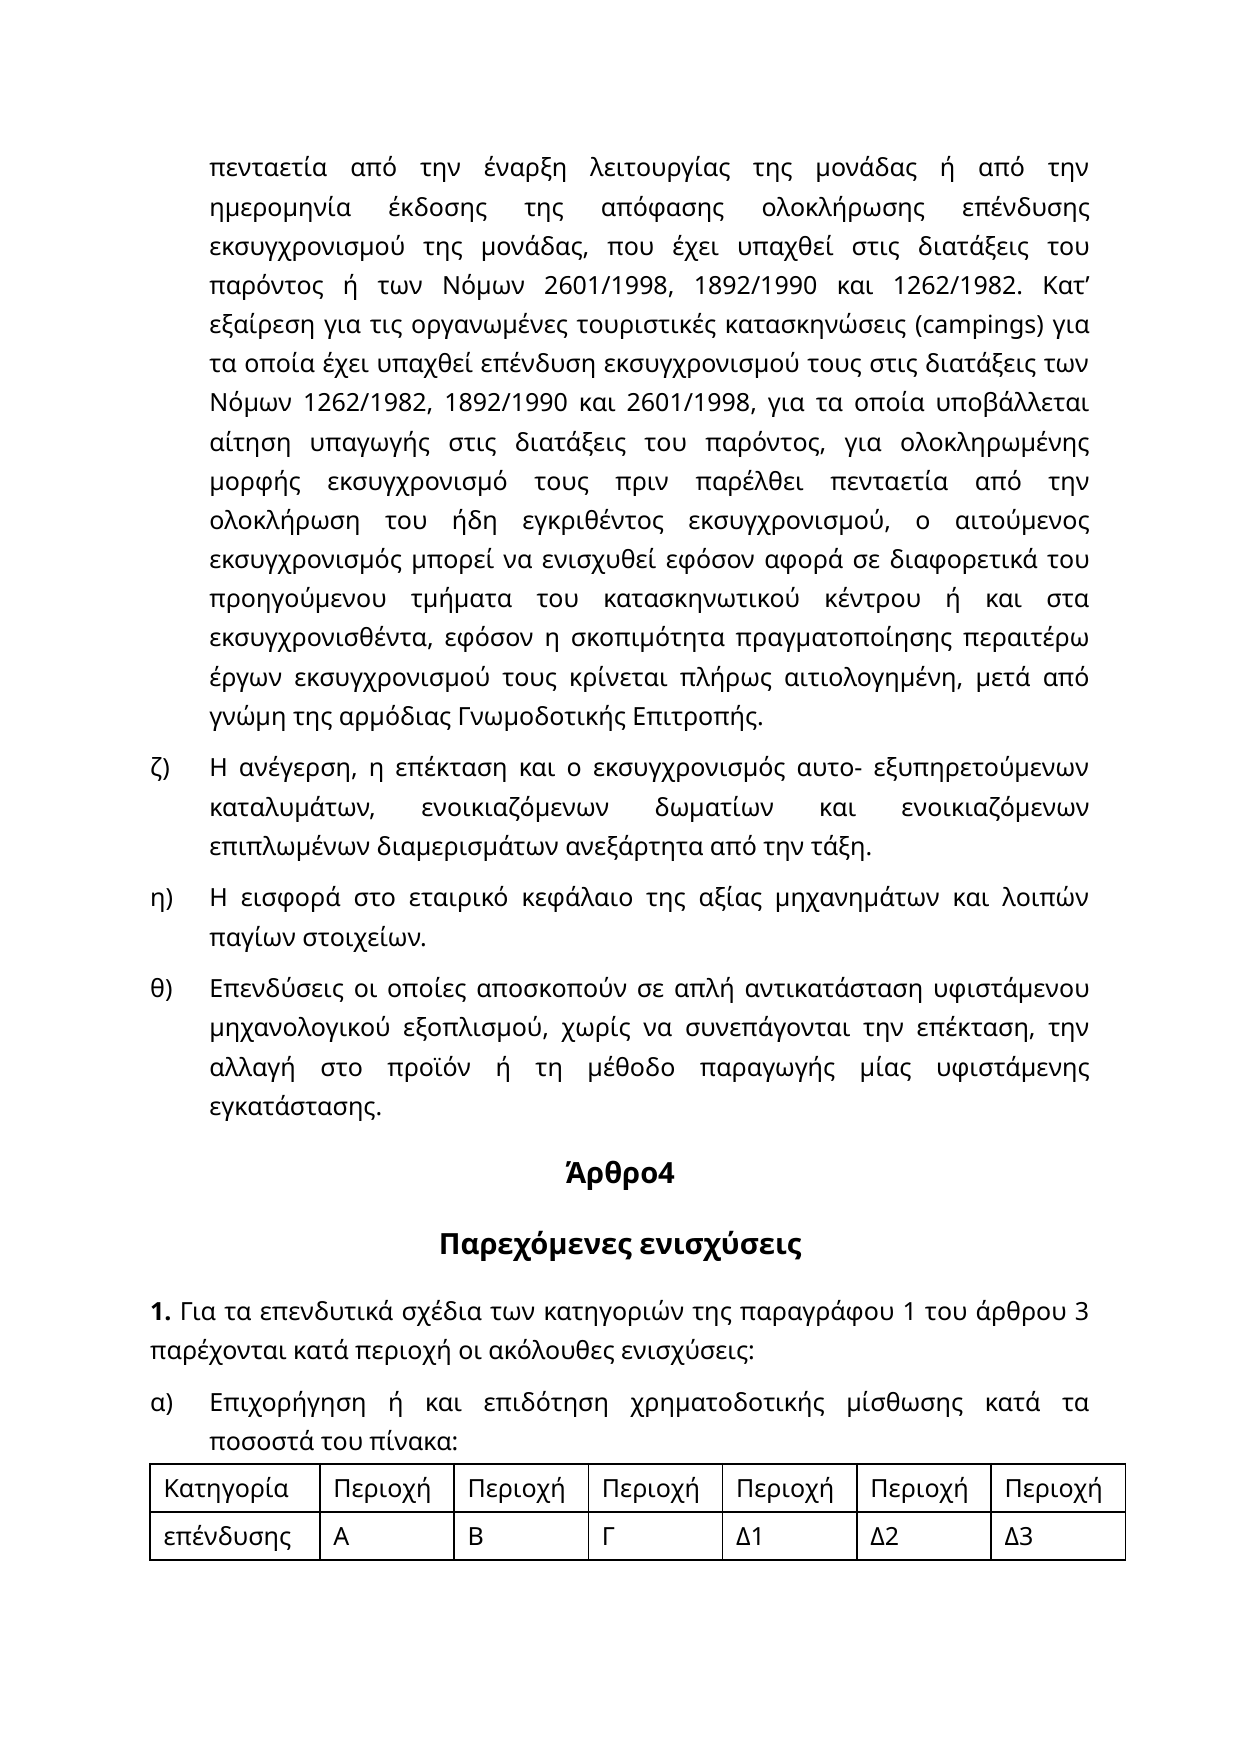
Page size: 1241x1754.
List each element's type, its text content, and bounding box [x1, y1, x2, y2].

table_cell επένδυσης [151, 1513, 319, 1559]
table_header Περιοχή [992, 1465, 1125, 1511]
subtitle Παρεχόμενες ενισχύσεις [150, 1223, 1090, 1263]
table_cell Β [455, 1513, 588, 1559]
list θ) Επενδύσεις οι οποίες αποσκοπούν σε απλή αντικατάσταση υφιστάμενου μηχανολογικού εξοπλισμού, χωρίς να συνεπάγονται την επέκταση, την αλλαγή στο προϊόν ή τη μέθοδο παραγωγής μίας υφιστάμενης εγκατάστασης. [150, 971, 1090, 1122]
table_header Περιοχή [321, 1465, 453, 1511]
list ζ) Η ανέγερση, η επέκταση και ο εκσυγχρονισμός αυτο- εξυπηρετούμενων καταλυμάτων, ενοικιαζόμενων δωματίων και ενοικιαζόμενων επιπλωμένων διαμερισμάτων ανεξάρτητα από την τάξη. [150, 750, 1090, 862]
table_cell Δ2 [858, 1513, 990, 1559]
table_header Περιοχή [723, 1465, 856, 1511]
table_cell Γ [589, 1513, 722, 1559]
table_cell Δ3 [992, 1513, 1125, 1559]
table_header Κατηγορία [151, 1465, 319, 1511]
table_header Περιοχή [455, 1465, 588, 1511]
subtitle Άρθρο4 [150, 1152, 1090, 1192]
table_header Περιοχή [589, 1465, 722, 1511]
list η) Η εισφορά στο εταιρικό κεφάλαιο της αξίας μηχανημάτων και λοιπών παγίων στοιχείων. [150, 880, 1090, 953]
text 1. Για τα επενδυτικά σχέδια των κατηγοριών της παραγράφου 1 του άρθρου 3 παρέχονται κατά περιοχή οι ακόλουθες ενισχύσεις: [150, 1294, 1090, 1367]
table_header Περιοχή [858, 1465, 990, 1511]
list πενταετία από την έναρξη λειτουργίας της μονάδας ή από την ημερομηνία έκδοσης της απόφασης ολοκλήρωσης επένδυσης εκσυγχρονισμού της μονάδας, που έχει υπαχθεί στις διατάξεις του παρόντος ή των Νόμων 2601/1998, 1892/1990 και 1262/1982. Κατ’ εξαίρεση για τις οργανωμένες τουριστικές κατασκηνώσεις (campings) για τα οποία έχει υπαχθεί επένδυση εκσυγχρονισμού τους στις διατάξεις των Νόμων 1262/1982, 1892/1990 και 2601/1998, για τα οποία υποβάλλεται αίτηση υπαγωγής στις διατάξεις του παρόντος, για ολοκληρωμένης μορφής εκσυγχρονισμό τους πριν παρέλθει πενταετία από την ολοκλήρωση του ήδη εγκριθέντος εκσυγχρονισμού, ο αιτούμενος εκσυγχρονισμός μπορεί να ενισχυθεί εφόσον αφορά σε διαφορετικά του προηγούμενου τμήματα του κατασκηνωτικού κέντρου ή και στα εκσυγχρονισθέντα, εφόσον η σκοπιμότητα πραγματοποίησης περαιτέρω έργων εκσυγχρονισμού τους κρίνεται πλήρως αιτιολογημένη, μετά από γνώμη της αρμόδιας Γνωμοδοτικής Επιτροπής. [150, 150, 1090, 732]
table_cell Α [321, 1513, 453, 1559]
table_cell Δ1 [723, 1513, 856, 1559]
list α) Επιχορήγηση ή και επιδότηση χρηματοδοτικής μίσθωσης κατά τα ποσοστά του πίνακα: [150, 1384, 1090, 1458]
